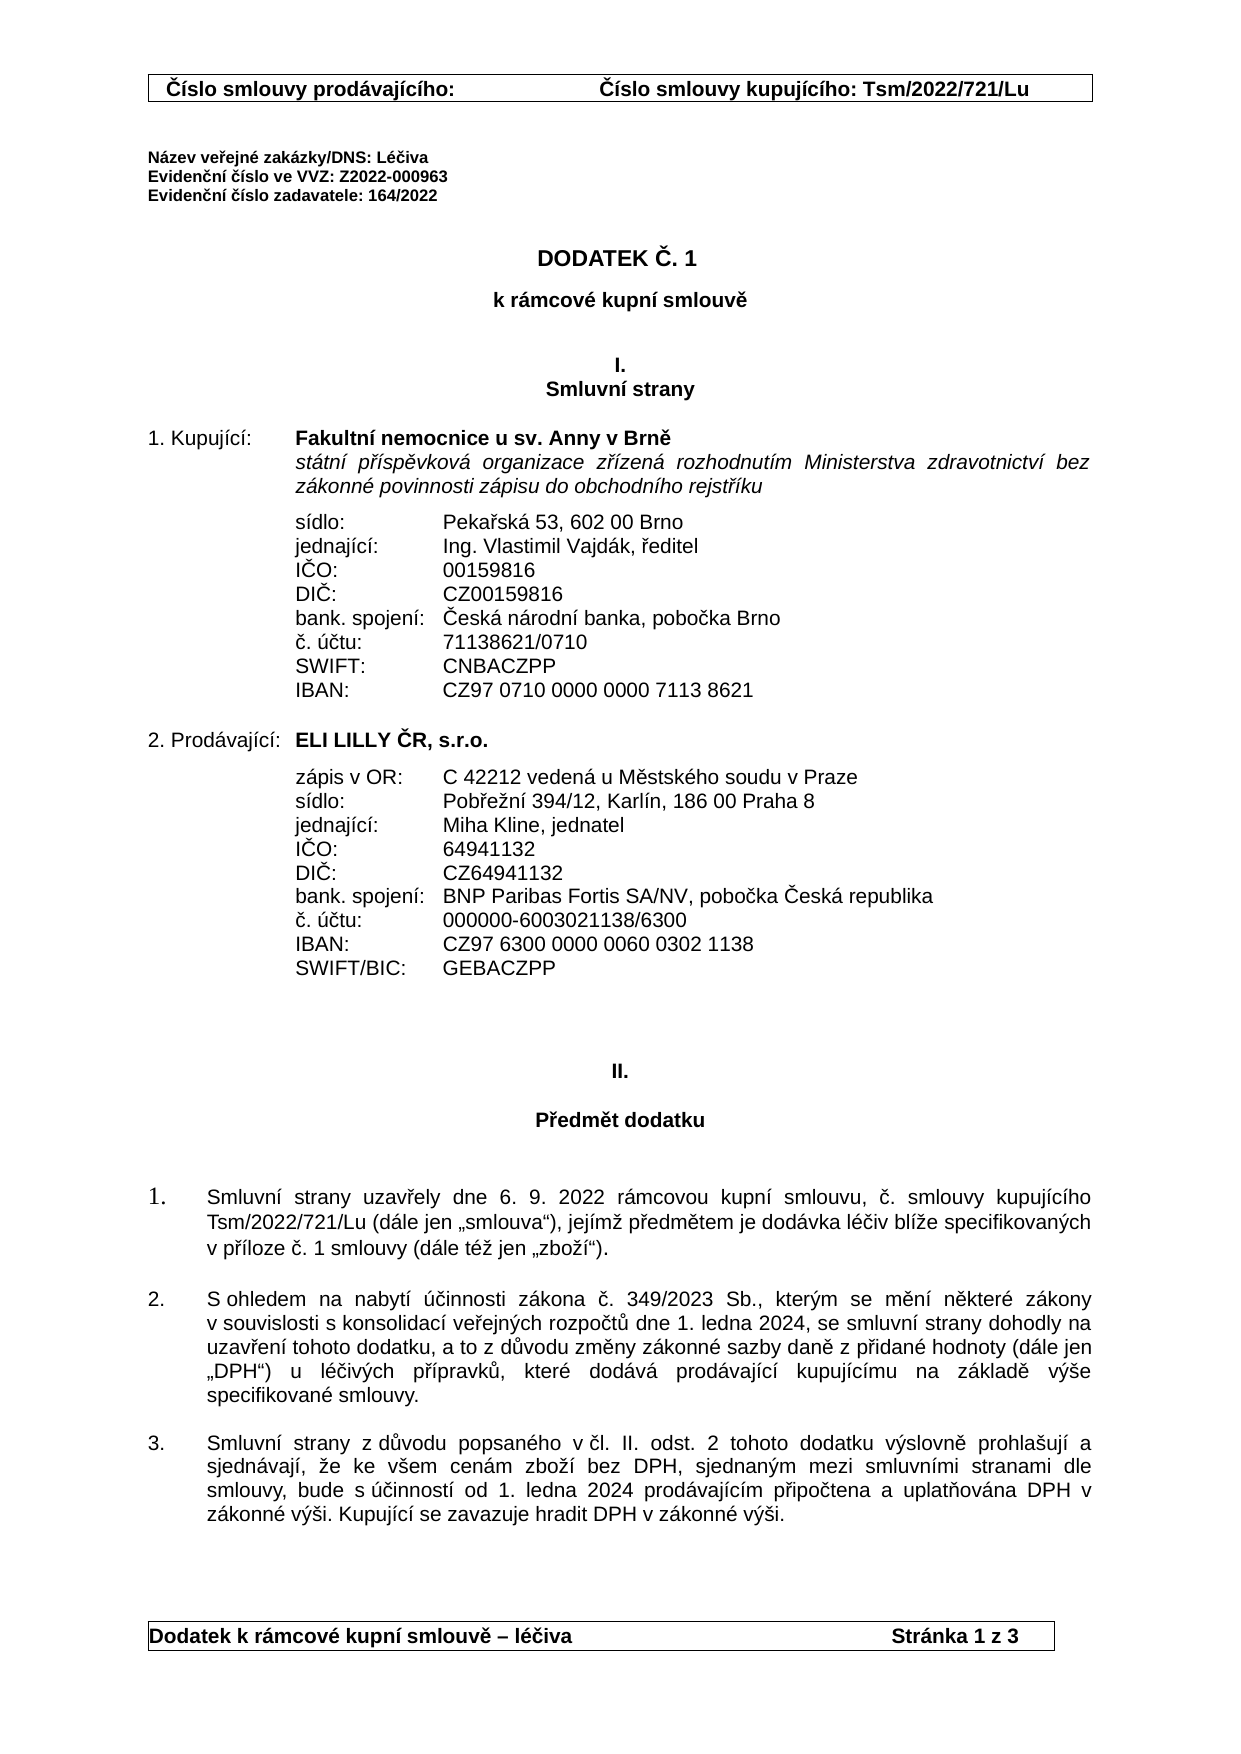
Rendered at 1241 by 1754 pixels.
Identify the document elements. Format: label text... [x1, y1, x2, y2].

text č. účtu: 000000-6003021138/6300 [221, 908, 1093, 932]
text sídlo: Pekařská 53, 602 00 Brno [221, 510, 1093, 534]
text bank. spojení: BNP Paribas Fortis SA/NV, pobočka Česká republika [221, 884, 1093, 908]
text IČO: 00159816 [221, 558, 1093, 582]
text Evidenční číslo zadavatele: 164/2022 [148, 186, 1093, 205]
text Předmět dodatku [148, 1108, 1093, 1132]
list S ohledem na nabytí účinnosti zákona č. 349/2023 Sb., kterým se mění některé zákony v souvislosti s konsolidací veřejných rozpočtů dne 1. ledna 2024, se smluvní strany dohodly na uzavření tohoto dodatku, a to z důvodu změny zákonné sazby daně z přidané hodnoty (dále jen „DPH“) u léčivých přípravků, které dodává prodávající kupujícímu na základě výše specifikované smlouvy. [148, 1287, 1093, 1406]
text IBAN: CZ97 6300 0000 0060 0302 1138 [221, 932, 1093, 956]
text II. [148, 1059, 1093, 1083]
text jednající: Ing. Vlastimil Vajdák, ředitel [221, 534, 1093, 558]
text DODATEK Č. 1 [148, 245, 1093, 271]
text sídlo: Pobřežní 394/12, Karlín, 186 00 Praha 8 [221, 788, 1093, 812]
list Smluvní strany z důvodu popsaného v čl. II. odst. 2 tohoto dodatku výslovně prohlašují a sjednávají, že ke všem cenám zboží bez DPH, sjednaným mezi smluvními stranami dle smlouvy, bude s účinností od 1. ledna 2024 prodávajícím připočtena a uplatňována DPH v zákonné výši. Kupující se zavazuje hradit DPH v zákonné výši. [148, 1430, 1093, 1526]
text Název veřejné zakázky/DNS: Léčiva [148, 148, 1093, 167]
text bank. spojení: Česká národní banka, pobočka Brno [221, 606, 1093, 630]
text DIČ: CZ64941132 [221, 860, 1093, 884]
text 2. Prodávající: ELI LILLY ČR, s.r.o. [148, 728, 1093, 752]
text 1. Kupující: Fakultní nemocnice u sv. Anny v Brně [148, 426, 1093, 450]
text DIČ: CZ00159816 [221, 582, 1093, 606]
text státní příspěvková organizace zřízená rozhodnutím Ministerstva zdravotnictví bez zákonné povinnosti zápisu do obchodního rejstříku [295, 450, 1093, 498]
list Smluvní strany uzavřely dne 6. 9. 2022 rámcovou kupní smlouvu, č. smlouvy kupujícího Tsm/2022/721/Lu (dále jen „smlouva“), jejímž předmětem je dodávka léčiv blíže specifikovaných v příloze č. 1 smlouvy (dále též jen „zboží“). [148, 1181, 1093, 1260]
text Evidenční číslo ve VVZ: Z2022-000963 [148, 167, 1093, 186]
text k rámcové kupní smlouvě [148, 288, 1093, 312]
text I. [148, 353, 1093, 377]
text zápis v OR: C 42212 vedená u Městského soudu v Praze [221, 764, 1093, 788]
text č. účtu: 71138621/0710 [221, 630, 1093, 654]
text IBAN: CZ97 0710 0000 0000 7113 8621 [221, 678, 1093, 702]
text Smluvní strany [148, 377, 1093, 401]
text IČO: 64941132 [221, 836, 1093, 860]
text jednající: Miha Kline, jednatel [221, 812, 1093, 836]
text SWIFT: CNBACZPP [221, 654, 1093, 678]
text SWIFT/BIC: GEBACZPP [221, 956, 1093, 980]
